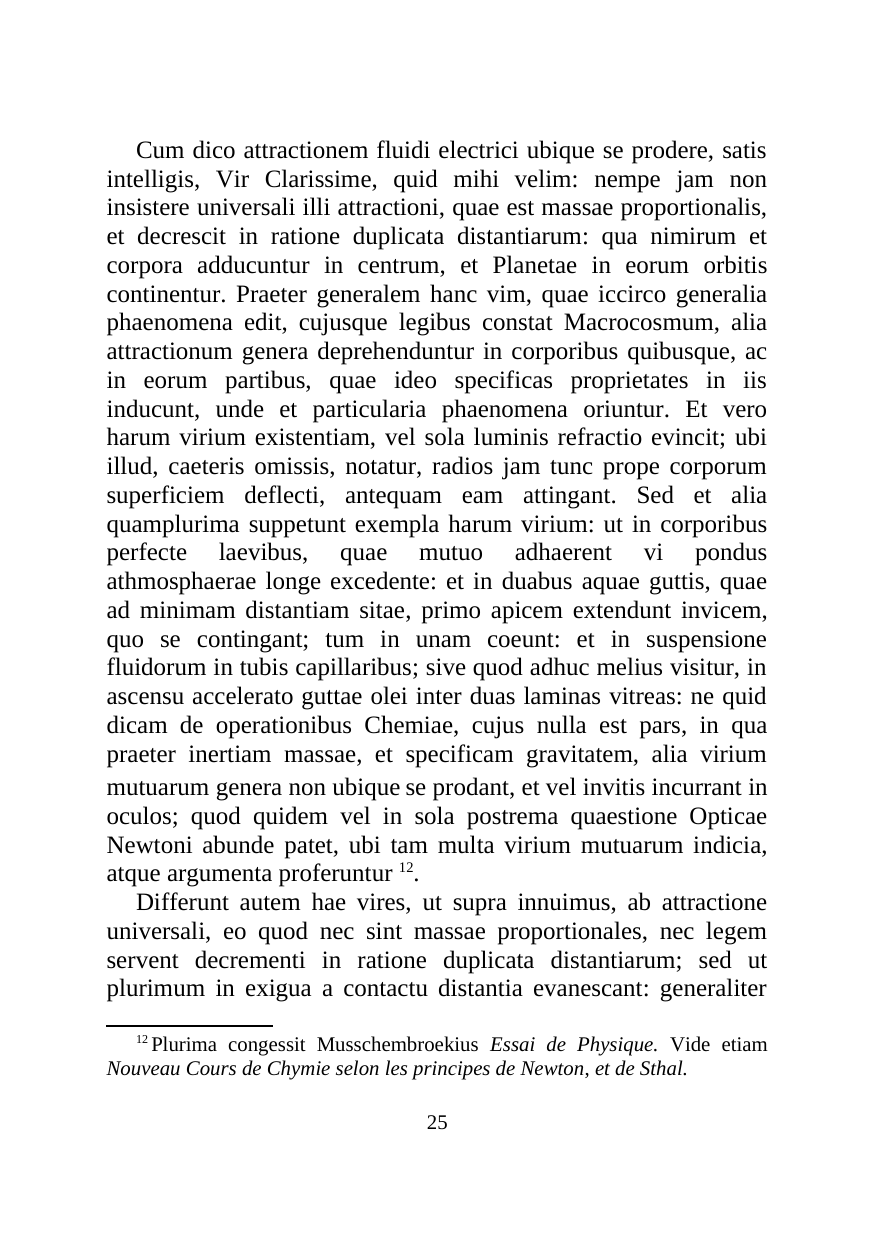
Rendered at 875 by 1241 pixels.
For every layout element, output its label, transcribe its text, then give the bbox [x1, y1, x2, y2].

text Plurima congessit Musschembroekius Essai de Physique. Vide etiam Nouveau Cours de Chymie selon les principes de Newton, et de Sthal. [106, 1032, 768, 1080]
text Cum dico attractionem fluidi electrici ubique se prodere, satis intelligis, Vir Clarissime, quid mihi velim: nempe jam non insistere universali illi attractioni, quae est massae proportionalis, et decrescit in ratione duplicata distantiarum: qua nimirum et corpora adducuntur in centrum, et Planetae in eorum orbitis continentur. Praeter generalem hanc vim, quae iccirco generalia phaenomena edit, cujusque legibus constat Macrocosmum, alia attractionum genera deprehenduntur in corporibus quibusque, ac in eorum partibus, quae ideo specificas proprietates in iis inducunt, unde et particularia phaenomena oriuntur. Et vero harum virium existentiam, vel sola luminis refractio evincit; ubi illud, caeteris omissis, notatur, radios jam tunc prope corporum superficiem deflecti, antequam eam attingant. Sed et alia quamplurima suppetunt exempla harum virium: ut in corporibus perfecte laevibus, quae mutuo adhaerent vi pondus athmosphaerae longe excedente: et in duabus aquae guttis, quae ad minimam distantiam sitae, primo apicem extendunt invicem, quo se contingant; tum in unam coeunt: et in suspensione fluidorum in tubis capillaribus; sive quod adhuc melius visitur, in ascensu accelerato guttae olei inter duas laminas vitreas: ne quid dicam de operationibus Chemiae, cujus nulla est pars, in qua praeter inertiam massae, et specificam gravitatem, alia virium mutuarum genera non ubique se prodant, et vel invitis incurrant in oculos; quod quidem vel in sola postrema quaestione Opticae Newtoni abunde patet, ubi tam multa virium mutuarum indicia, atque argumenta proferuntur . [106, 135, 768, 887]
text Differunt autem hae vires, ut supra innuimus, ab attractione universali, eo quod nec sint massae proportionales, nec legem servent decrementi in ratione duplicata distantiarum; sed ut plurimum in exigua a contactu distantia evanescant: generaliter [106, 887, 768, 1002]
